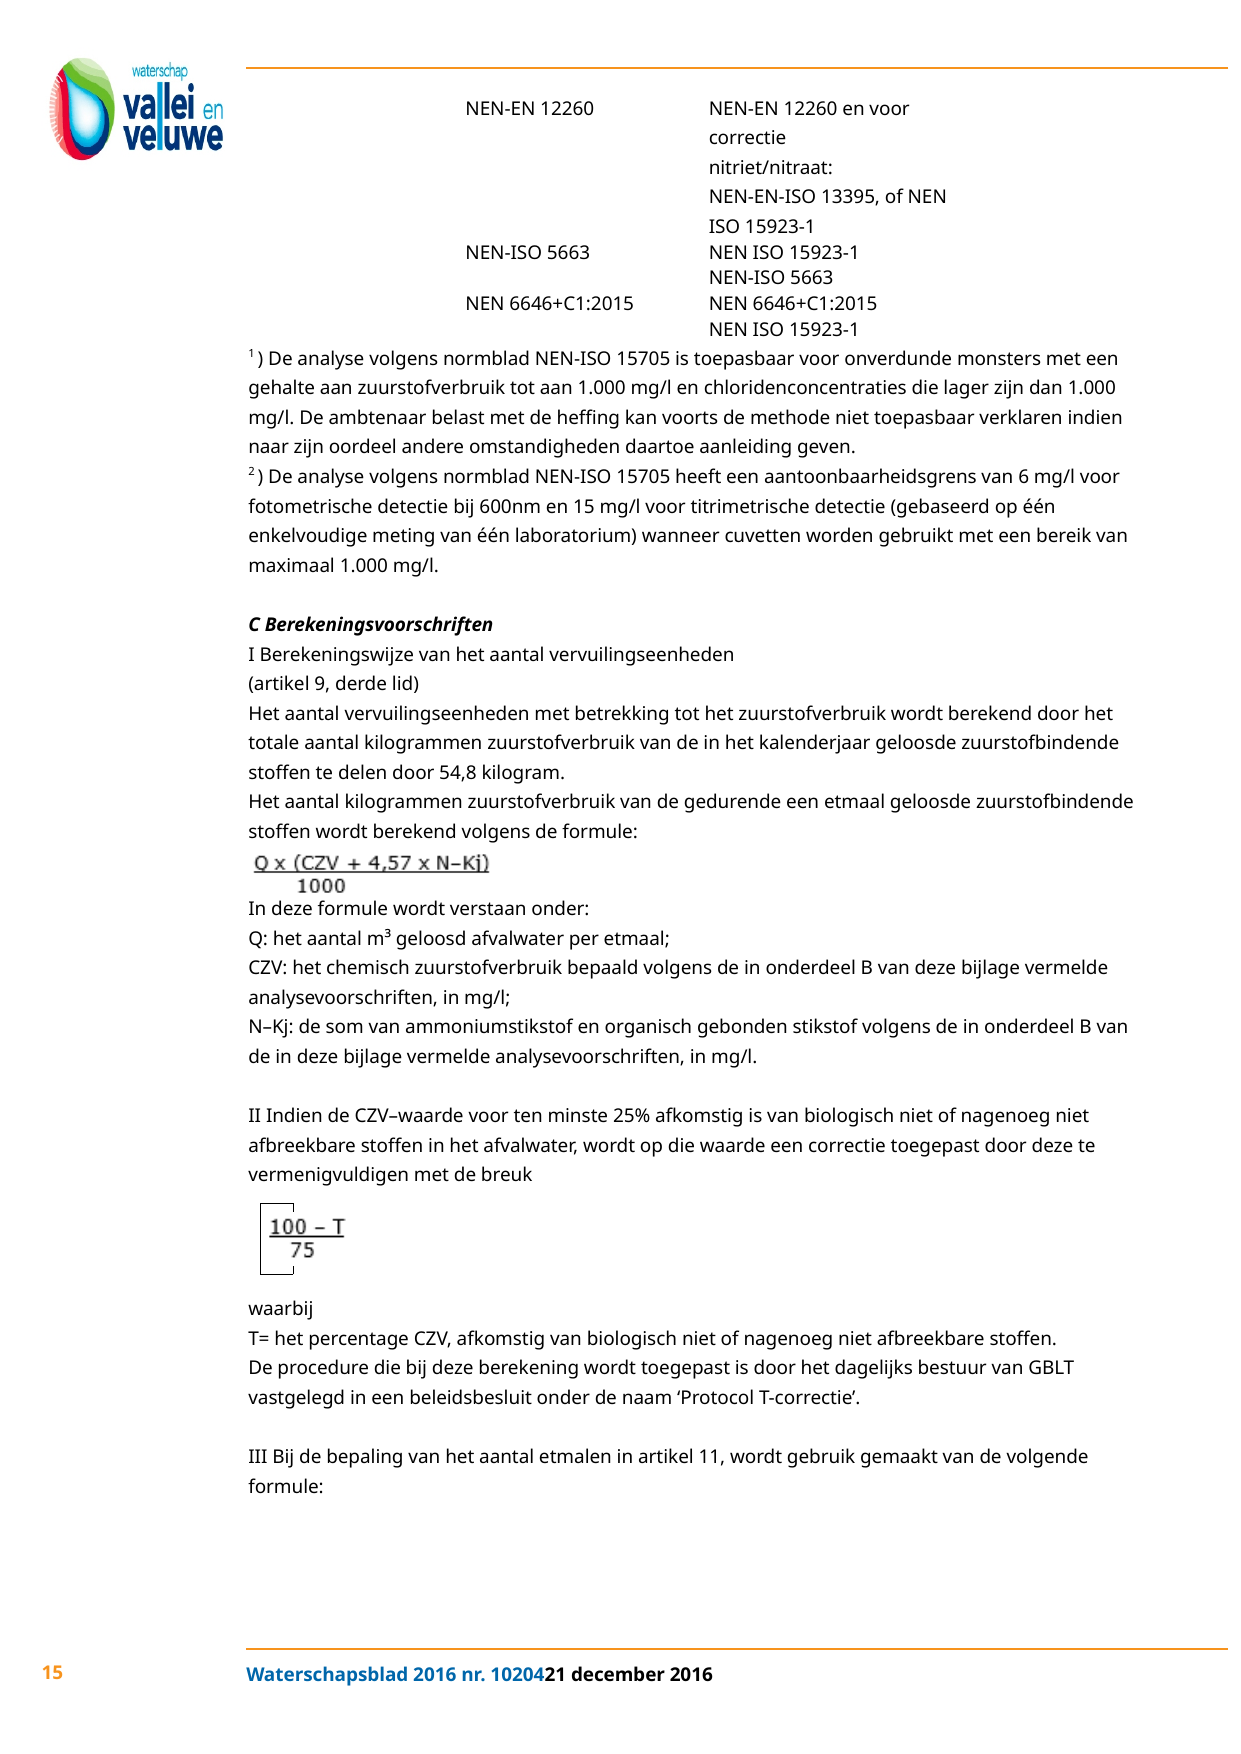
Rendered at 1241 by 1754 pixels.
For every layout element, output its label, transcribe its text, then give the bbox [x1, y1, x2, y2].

text II Indien de CZV–waarde voor ten minste 25% afkomstig is van biologisch niet of nagenoeg niet afbreekbare stoffen in het afvalwater, wordt op die waarde een correctie toegepast door deze te vermenigvuldigen met de breuk [248, 1102, 1152, 1187]
table_cell [465, 265, 708, 290]
table_cell [248, 95, 465, 239]
table_cell [952, 290, 1152, 316]
text N–Kj: de som van ammoniumstikstof en organisch gebonden stikstof volgens de in onderdeel B van de in deze bijlage vermelde analysevoorschriften, in mg/l. [248, 1014, 1152, 1069]
table_cell [952, 239, 1152, 264]
text Q: het aantal m³ geloosd afvalwater per etmaal; [248, 925, 1152, 951]
picture [41, 47, 231, 172]
table_cell [248, 265, 465, 290]
table_cell [465, 316, 708, 342]
table_cell NEN 6646+C1:2015 [709, 290, 952, 316]
text Het aantal kilogrammen zuurstofverbruik van de gedurende een etmaal geloosde zuurstofbindende stoffen wordt berekend volgens de formule: [248, 789, 1152, 844]
table_cell NEN ISO 15923-1 [709, 239, 952, 264]
text III Bij de bepaling van het aantal etmalen in artikel 11, wordt gebruik gemaakt van de volgende formule: [248, 1443, 1152, 1499]
text waarbij [248, 1295, 1152, 1321]
picture [268, 1212, 349, 1266]
table_cell [952, 265, 1152, 290]
table_cell NEN-ISO 5663 [709, 265, 952, 290]
text C Berekeningsvoorschriften [248, 611, 1152, 637]
text In deze formule wordt verstaan onder: [248, 895, 1152, 921]
text Het aantal vervuilingseenheden met betrekking tot het zuurstofverbruik wordt berekend door het totale aantal kilogrammen zuurstofverbruik van de in het kalenderjaar geloosde zuurstofbindende stoffen te delen door 54,8 kilogram. [248, 700, 1152, 785]
table_cell NEN-EN 12260 en voor correctie nitriet/nitraat: NEN-EN-ISO 13395, of NEN ISO 15923-1 [709, 95, 952, 239]
text De procedure die bij deze berekening wordt toegepast is door het dagelijks bestuur van GBLT vastgelegd in een beleidsbesluit onder de naam ‘Protocol T-correctie’. [248, 1354, 1152, 1410]
text 2 ) De analyse volgens normblad NEN-ISO 15705 heeft een aantoonbaarheidsgrens van 6 mg/l voor fotometrische detectie bij 600nm en 15 mg/l voor titrimetrische detectie (gebaseerd op één enkelvoudige meting van één laboratorium) wanneer cuvetten worden gebruikt met een bereik van maximaal 1.000 mg/l. [248, 463, 1152, 578]
text I Berekeningswijze van het aantal vervuilingseenheden [248, 641, 1152, 667]
text (artikel 9, derde lid) [248, 670, 1152, 696]
picture [248, 847, 494, 896]
text 1 ) De analyse volgens normblad NEN-ISO 15705 is toepasbaar voor onverdunde monsters met een gehalte aan zuurstofverbruik tot aan 1.000 mg/l en chloridenconcentraties die lager zijn dan 1.000 mg/l. De ambtenaar belast met de heffing kan voorts de methode niet toepasbaar verklaren indien naar zijn oordeel andere omstandigheden daartoe aanleiding geven. [248, 345, 1152, 459]
table_cell NEN 6646+C1:2015 [465, 290, 708, 316]
table_cell [248, 290, 465, 316]
table_cell NEN ISO 15923-1 [709, 316, 952, 342]
table_cell [952, 95, 1152, 239]
table_cell NEN-EN 12260 [465, 95, 708, 239]
text CZV: het chemisch zuurstofverbruik bepaald volgens de in onderdeel B van deze bijlage vermelde analysevoorschriften, in mg/l; [248, 954, 1152, 1010]
table_cell NEN-ISO 5663 [465, 239, 708, 264]
table_cell [248, 316, 465, 342]
table_cell [952, 316, 1152, 342]
text T= het percentage CZV, afkomstig van biologisch niet of nagenoeg niet afbreekbare stoffen. [248, 1325, 1152, 1351]
table_cell [248, 239, 465, 264]
